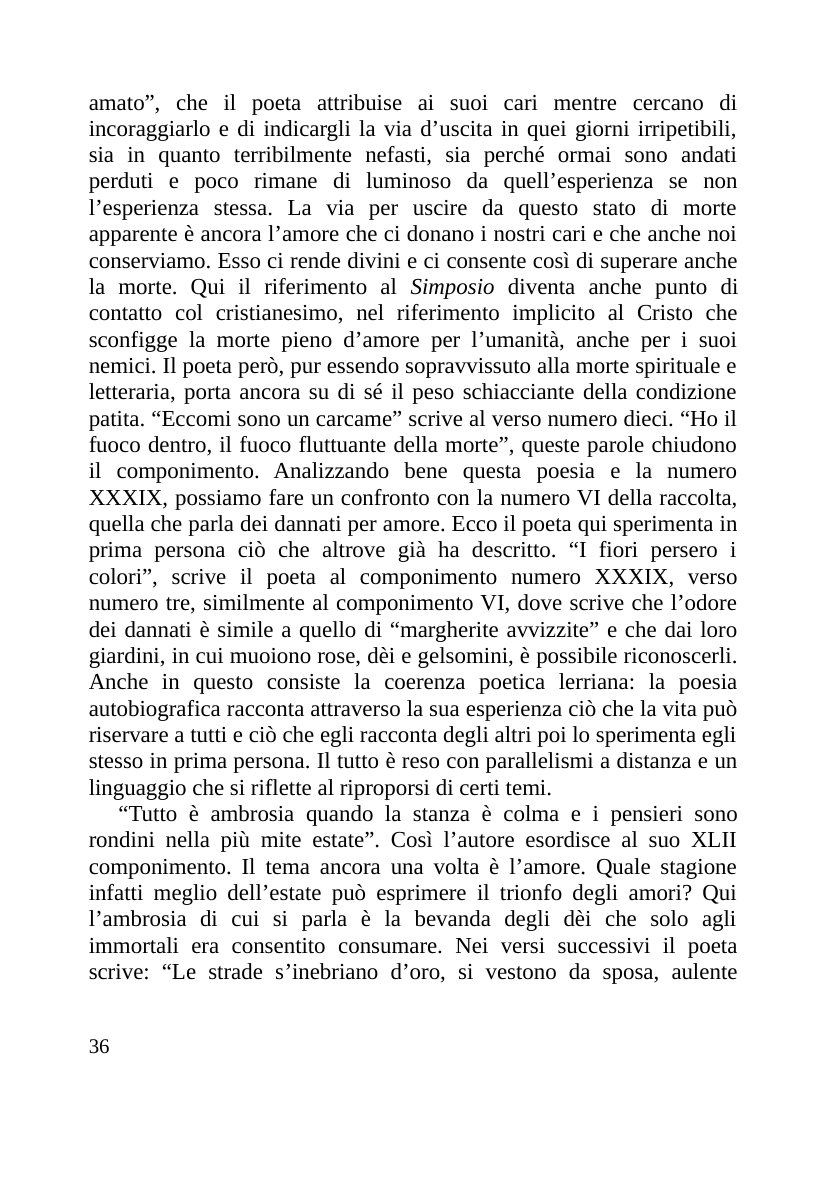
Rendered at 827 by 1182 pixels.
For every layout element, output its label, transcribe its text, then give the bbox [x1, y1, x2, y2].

text “Tutto è ambrosia quando la stanza è colma e i pensieri sono rondini nella più mite estate”. Così l’autore esordisce al suo XLII componimento. Il tema ancora una volta è l’amore. Quale stagione infatti meglio dell’estate può esprimere il trionfo degli amori? Qui l’ambrosia di cui si parla è la bevanda degli dèi che solo agli immortali era consentito consumare. Nei versi successivi il poeta scrive: “Le strade s’inebriano d’oro, si vestono da sposa, aulente [88, 800, 738, 984]
text amato”, che il poeta attribuise ai suoi cari mentre cercano di incoraggiarlo e di indicargli la via d’uscita in quei giorni irripetibili, sia in quanto terribilmente nefasti, sia perché ormai sono andati perduti e poco rimane di luminoso da quell’esperienza se non l’esperienza stessa. La via per uscire da questo stato di morte apparente è ancora l’amore che ci donano i nostri cari e che anche noi conserviamo. Esso ci rende divini e ci consente così di superare anche la morte. Qui il riferimento al Simposio diventa anche punto di contatto col cristianesimo, nel riferimento implicito al Cristo che sconfigge la morte pieno d’amore per l’umanità, anche per i suoi nemici. Il poeta però, pur essendo sopravvissuto alla morte spirituale e letteraria, porta ancora su di sé il peso schiacciante della condizione patita. “Eccomi sono un carcame” scrive al verso numero dieci. “Ho il fuoco dentro, il fuoco fluttuante della morte”, queste parole chiudono il componimento. Analizzando bene questa poesia e la numero XXXIX, possiamo fare un confronto con la numero VI della raccolta, quella che parla dei dannati per amore. Ecco il poeta qui sperimenta in prima persona ciò che altrove già ha descritto. “I fiori persero i colori”, scrive il poeta al componimento numero XXXIX, verso numero tre, similmente al componimento VI, dove scrive che l’odore dei dannati è simile a quello di “margherite avvizzite” e che dai loro giardini, in cui muoiono rose, dèi e gelsomini, è possibile riconoscerli. Anche in questo consiste la coerenza poetica lerriana: la poesia autobiografica racconta attraverso la sua esperienza ciò che la vita può riservare a tutti e ciò che egli racconta degli altri poi lo sperimenta egli stesso in prima persona. Il tutto è reso con parallelismi a distanza e un linguaggio che si riflette al riproporsi di certi temi. [88, 88, 738, 800]
